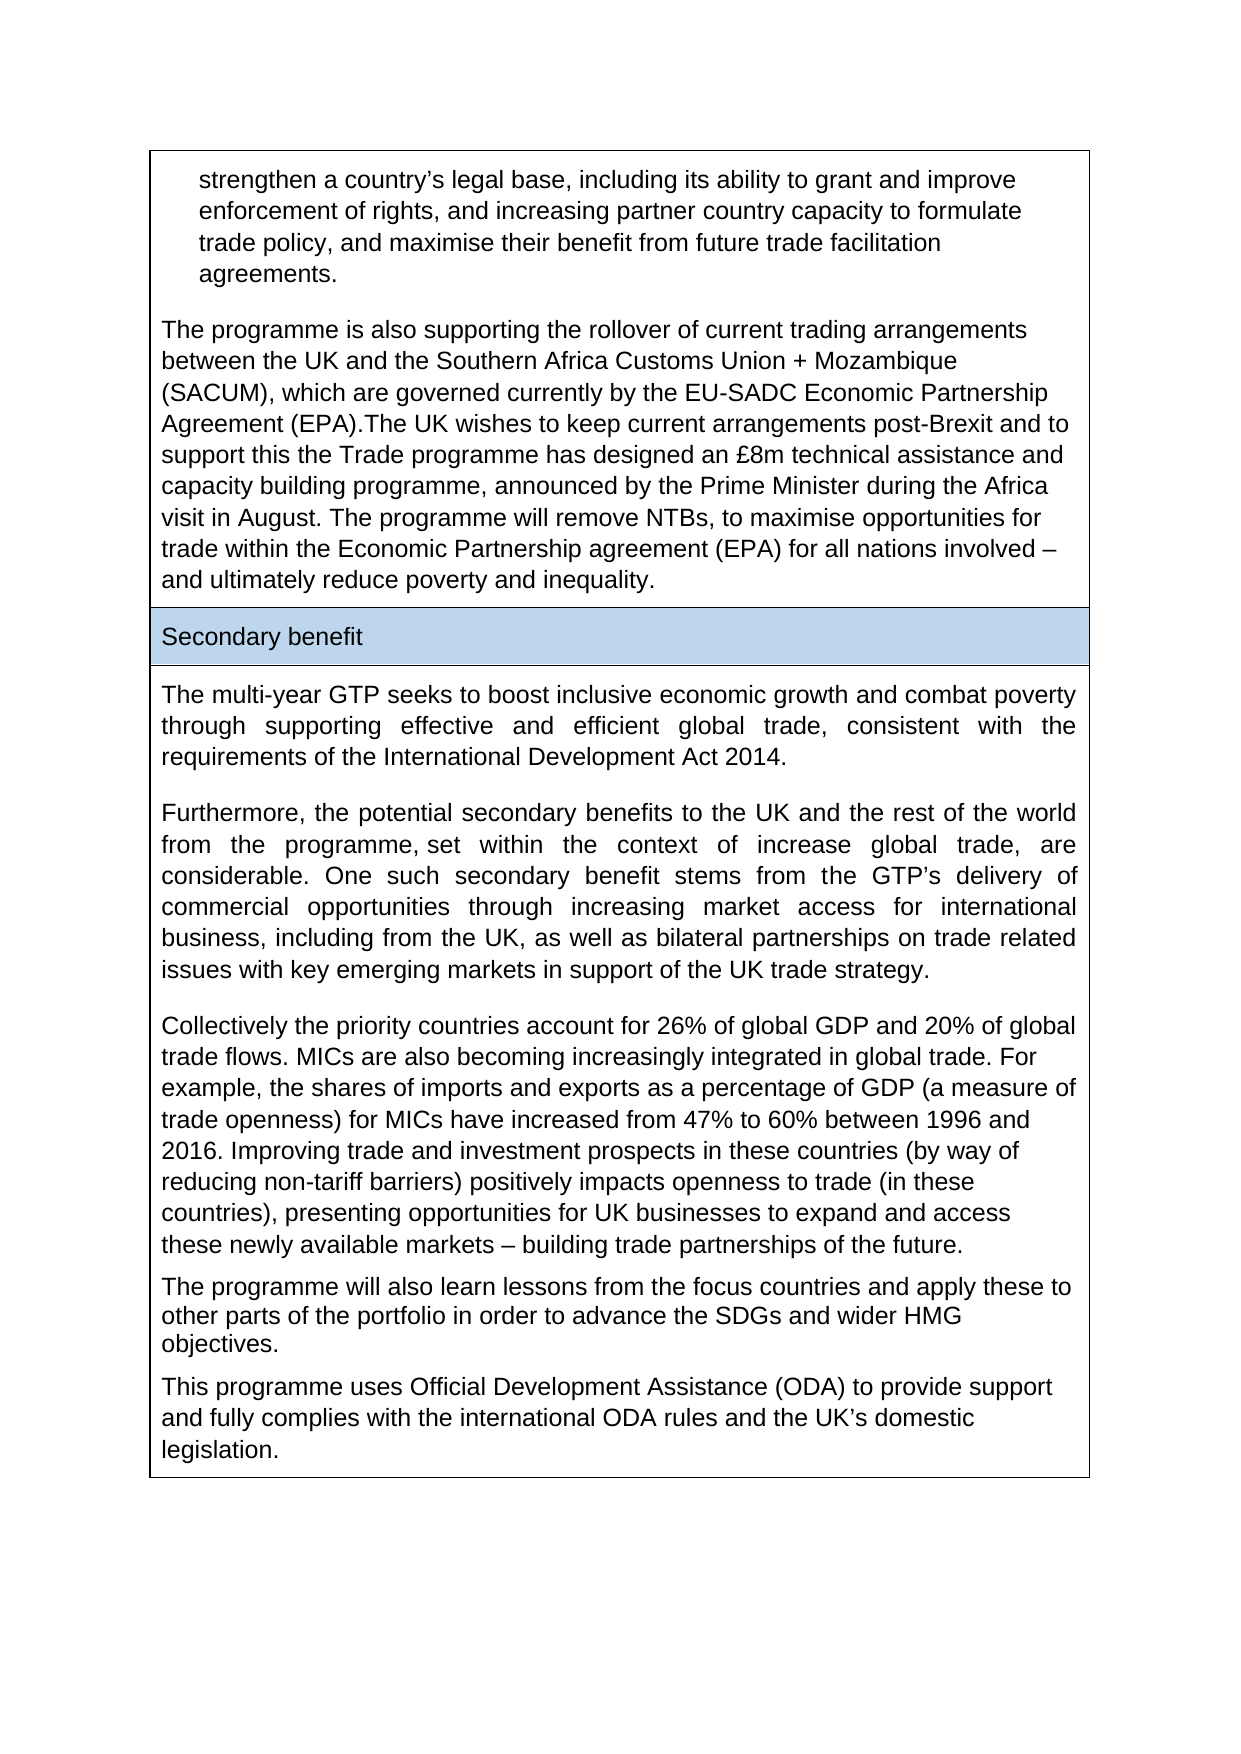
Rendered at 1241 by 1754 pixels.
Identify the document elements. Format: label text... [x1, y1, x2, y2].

table_cell The multi-year GTP seeks to boost inclusive economic growth and combat poverty through supporting effective and efficient global trade, consistent with the requirements of the International Development Act 2014. Furthermore, the potential secondary benefits to the UK and the rest of the world from the programme, set within the context of increase global trade, are considerable. One such secondary benefit stems from the GTP’s delivery of commercial opportunities through increasing market access for international business, including from the UK, as well as bilateral partnerships on trade related issues with key emerging markets in support of the UK trade strategy. Collectively the priority countries account for 26% of global GDP and 20% of global trade flows. MICs are also becoming increasingly integrated in global trade. For example, the shares of imports and exports as a percentage of GDP (a measure of trade openness) for MICs have increased from 47% to 60% between 1996 and 2016. Improving trade and investment prospects in these countries (by way of reducing non-tariff barriers) positively impacts openness to trade (in these countries), presenting opportunities for UK businesses to expand and access these newly available markets – building trade partnerships of the future. The programme will also learn lessons from the focus countries and apply these to other parts of the portfolio in order to advance the SDGs and wider HMG objectives. This programme uses Official Development Assistance (ODA) to provide support and fully complies with the international ODA rules and the UK’s domestic legislation. [151, 666, 1089, 1477]
table_cell Secondary benefit [151, 608, 1089, 664]
table_cell strengthen a country’s legal base, including its ability to grant and improve enforcement of rights, and increasing partner country capacity to formulate trade policy, and maximise their benefit from future trade facilitation agreements. The programme is also supporting the rollover of current trading arrangements between the UK and the Southern Africa Customs Union + Mozambique (SACUM), which are governed currently by the EU-SADC Economic Partnership Agreement (EPA).The UK wishes to keep current arrangements post-Brexit and to support this the Trade programme has designed an £8m technical assistance and capacity building programme, announced by the Prime Minister during the Africa visit in August. The programme will remove NTBs, to maximise opportunities for trade within the Economic Partnership agreement (EPA) for all nations involved – and ultimately reduce poverty and inequality. [151, 151, 1089, 607]
